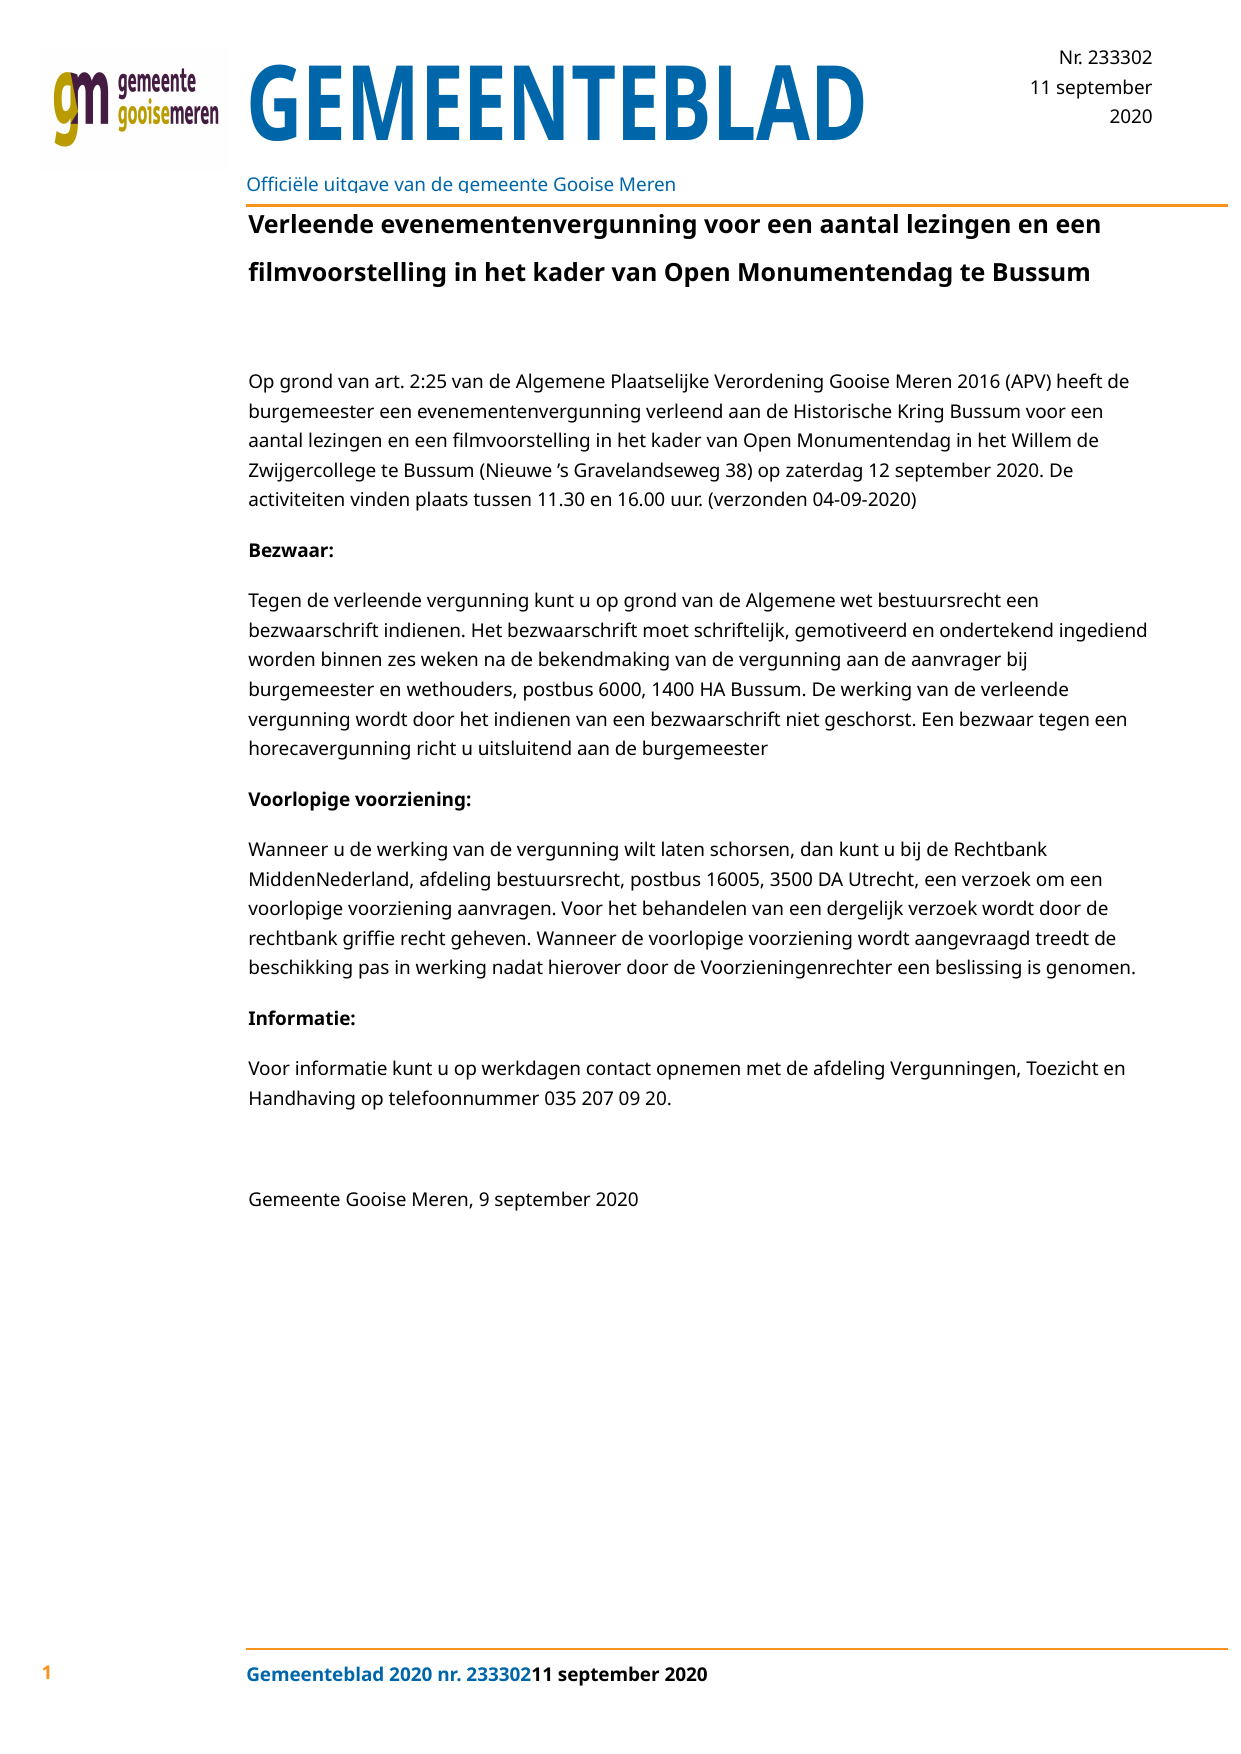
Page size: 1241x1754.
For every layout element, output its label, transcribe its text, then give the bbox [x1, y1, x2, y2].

picture [41, 47, 231, 172]
text Op grond van art. 2:25 van de Algemene Plaatselijke Verordening Gooise Meren 2016 (APV) heeft de burgemeester een evenementenvergunning verleend aan de Historische Kring Bussum voor een aantal lezingen en een filmvoorstelling in het kader van Open Monumentendag in het Willem de Zwijgercollege te Bussum (Nieuwe ’s Gravelandseweg 38) op zaterdag 12 september 2020. De activiteiten vinden plaats tussen 11.30 en 16.00 uur. (verzonden 04-09-2020) [248, 368, 1152, 512]
text Informatie: [248, 1005, 1152, 1031]
text Voor informatie kunt u op werkdagen contact opnemen met de afdeling Vergunningen, Toezicht en Handhaving op telefoonnummer 035 207 09 20. [248, 1055, 1152, 1111]
text Gemeente Gooise Meren, 9 september 2020 [248, 1186, 1152, 1212]
text Verleende evenementenvergunning voor een aantal lezingen en een filmvoorstelling in het kader van Open Monumentendag te Bussum [248, 207, 1152, 288]
text Tegen de verleende vergunning kunt u op grond van de Algemene wet bestuursrecht een bezwaarschrift indienen. Het bezwaarschrift moet schriftelijk, gemotiveerd en ondertekend ingediend worden binnen zes weken na de bekendmaking van de vergunning aan de aanvrager bij burgemeester en wethouders, postbus 6000, 1400 HA Bussum. De werking van de verleende vergunning wordt door het indienen van een bezwaarschrift niet geschorst. Een bezwaar tegen een horecavergunning richt u uitsluitend aan de burgemeester [248, 587, 1152, 761]
text Bezwaar: [248, 537, 1152, 563]
text Voorlopige voorziening: [248, 786, 1152, 812]
text Wanneer u de werking van de vergunning wilt laten schorsen, dan kunt u bij de Rechtbank MiddenNederland, afdeling bestuursrecht, postbus 16005, 3500 DA Utrecht, een verzoek om een voorlopige voorziening aanvragen. Voor het behandelen van een dergelijk verzoek wordt door de rechtbank griffie recht geheven. Wanneer de voorlopige voorziening wordt aangevraagd treedt de beschikking pas in werking nadat hierover door de Voorzieningenrechter een beslissing is genomen. [248, 836, 1152, 980]
